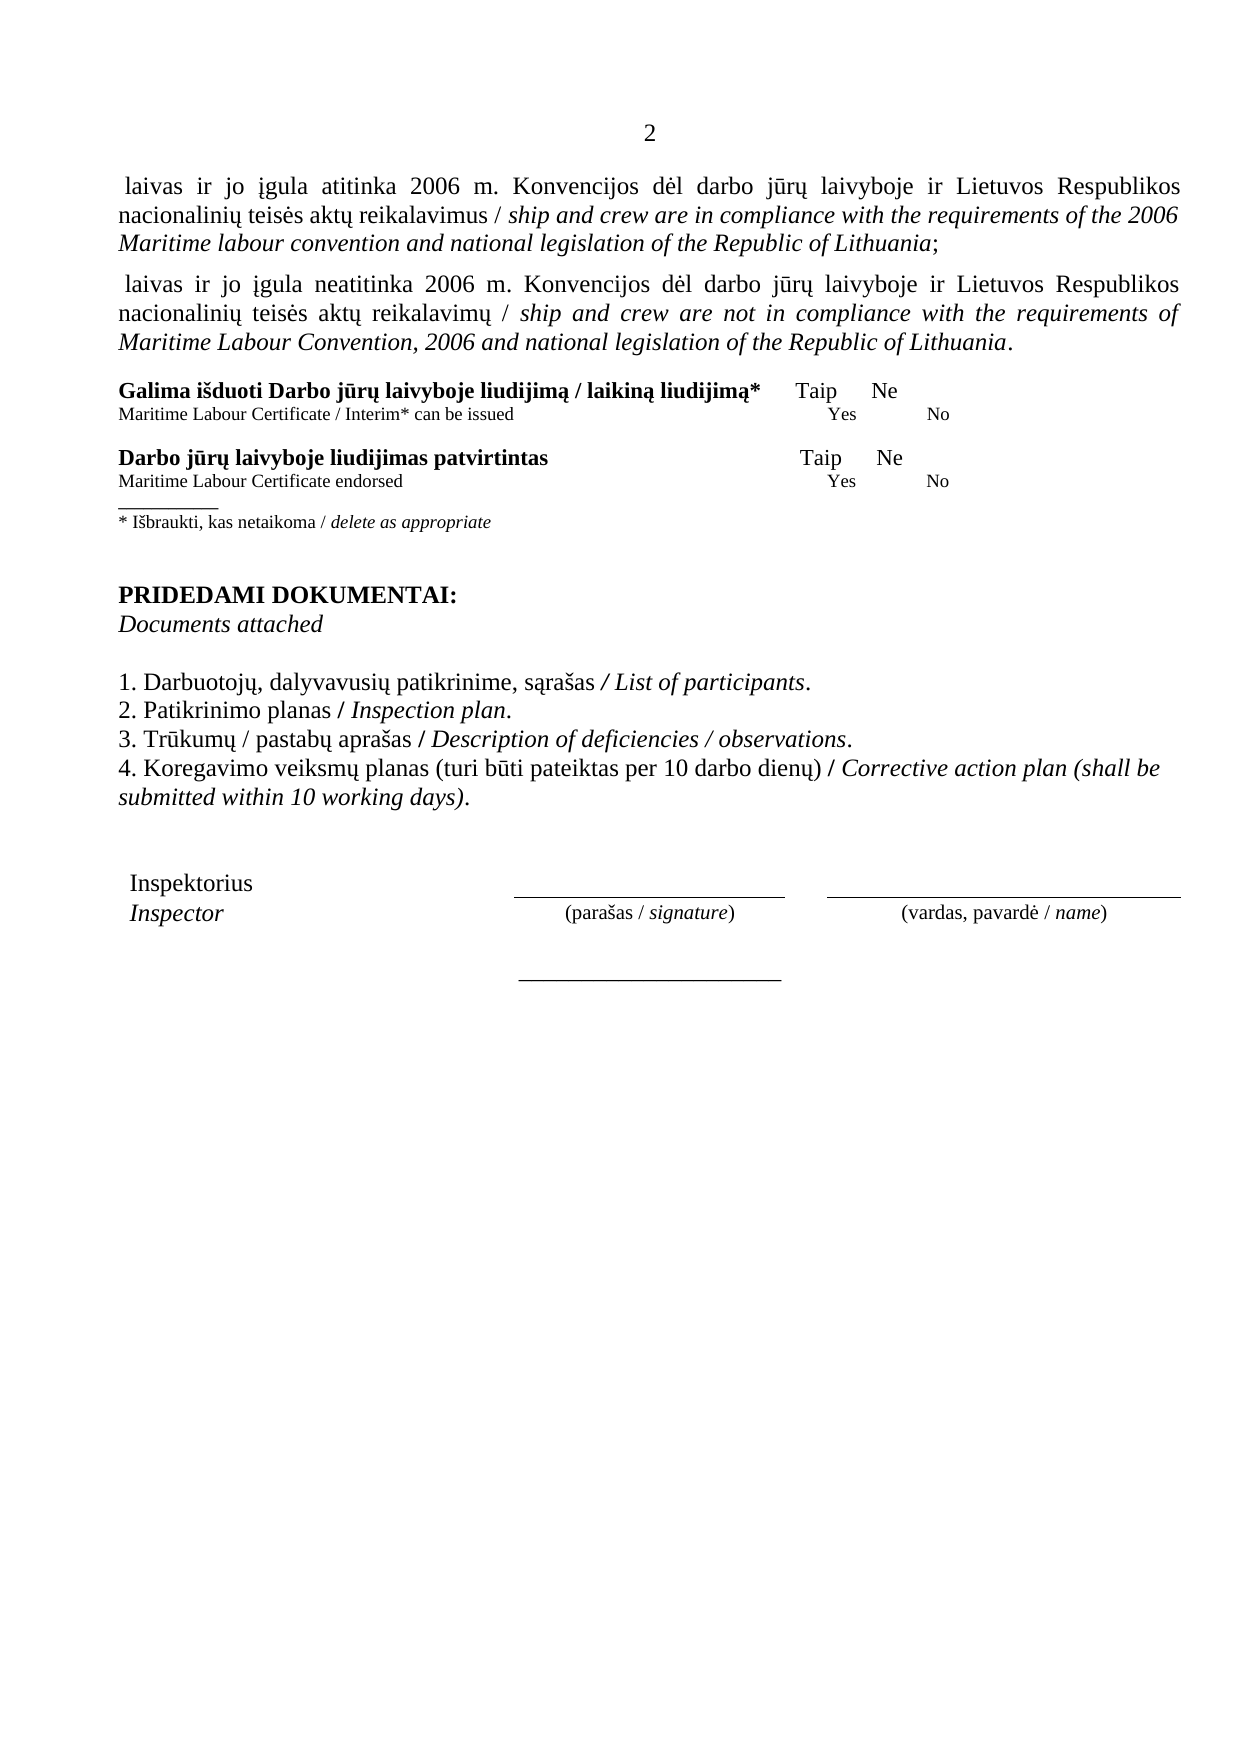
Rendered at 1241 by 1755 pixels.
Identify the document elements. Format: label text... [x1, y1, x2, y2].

table_cell Inspector [118, 897, 514, 927]
text PRIDEDAMI DOKUMENTAI: [118, 581, 1181, 609]
table_header [514, 868, 785, 897]
text Galima išduoti Darbo jūrų laivyboje liudijimą / laikiną liudijimą* Taip Ne [118, 377, 1181, 403]
text Maritime Labour Certificate endorsed Yes No [118, 470, 1240, 492]
table_cell (vardas, pavardė / name) [827, 898, 1181, 927]
text 4. Koregavimo veiksmų planas (turi būti pateiktas per 10 darbo dienų) / Corrective action plan (shall be submitted within 10 working days). [118, 753, 1181, 811]
table_header Inspektorius [118, 868, 514, 897]
text _____________________ [118, 955, 1181, 984]
text Maritime Labour Certificate / Interim* can be issued Yes No [118, 403, 1240, 425]
text laivas ir jo įgula atitinka 2006 m. Konvencijos dėl darbo jūrų laivyboje ir Lietuvos Respublikos nacionalinių teisės aktų reikalavimus / ship and crew are in compliance with the requirements of the 2006 Maritime labour convention and national legislation of the Republic of Lithuania; [118, 171, 1181, 257]
table_header [827, 868, 1181, 897]
text laivas ir jo įgula neatitinka 2006 m. Konvencijos dėl darbo jūrų laivyboje ir Lietuvos Respublikos nacionalinių teisės aktų reikalavimų / ship and crew are not in compliance with the requirements of Maritime Labour Convention, 2006 and national legislation of the Republic of Lithuania. [118, 269, 1181, 355]
table_header [785, 868, 827, 897]
text 2. Patikrinimo planas / Inspection plan. [118, 696, 1181, 724]
table_cell [785, 897, 827, 927]
text * Išbraukti, kas netaikoma / delete as appropriate [118, 511, 1181, 533]
text ____________ [118, 492, 1240, 511]
text 1. Darbuotojų, dalyvavusių patikrinime, sąrašas / List of participants. [118, 667, 1181, 696]
text Documents attached [118, 609, 1181, 638]
text Darbo jūrų laivyboje liudijimas patvirtintas Taip Ne [118, 444, 1240, 470]
text 3. Trūkumų / pastabų aprašas / Description of deficiencies / observations. [118, 724, 1181, 753]
table_cell (parašas / signature) [514, 898, 785, 927]
